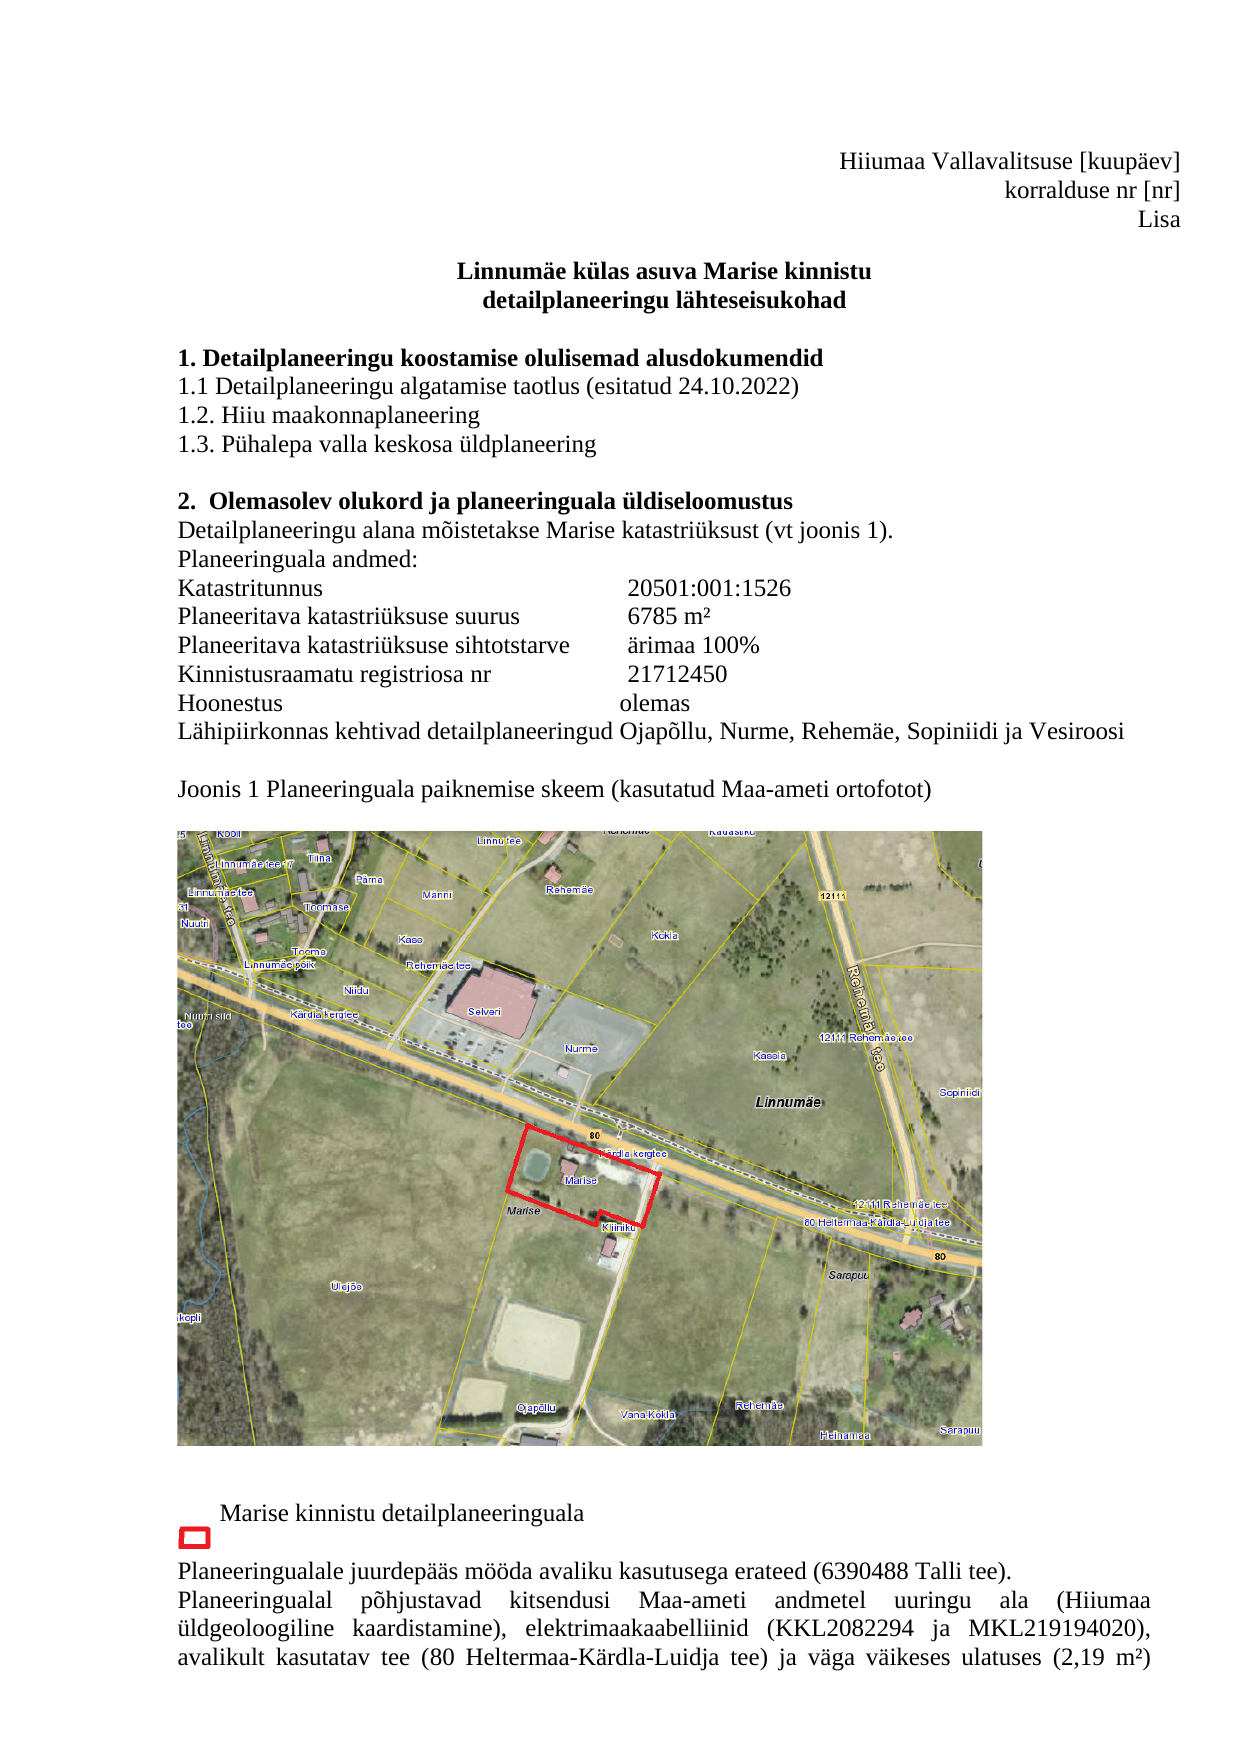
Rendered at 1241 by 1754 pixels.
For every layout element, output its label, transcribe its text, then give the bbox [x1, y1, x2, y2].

text Planeeringualale juurdepääs mööda avaliku kasutusega erateed (6390488 Talli tee). [177, 1556, 1152, 1585]
text 1.2. Hiiu maakonnaplaneering [177, 400, 1152, 429]
text 2. Olemasolev olukord ja planeeringuala üldiseloomustus [177, 486, 1152, 515]
text Lähipiirkonnas kehtivad detailplaneeringud Ojapõllu, Nurme, Rehemäe, Sopiniidi ja Vesiroosi [177, 716, 1152, 745]
text Planeeritava katastriüksuse sihtotstarve ärimaa 100% [177, 630, 1152, 659]
text Katastritunnus 20501:001:1526 [177, 573, 1152, 601]
text Planeeringualal põhjustavad kitsendusi Maa-ameti andmetel uuringu ala (Hiiumaa üldgeoloogiline kaardistamine), elektrimaakaabelliinid (KKL2082294 ja MKL219194020), avalikult kasutatav tee (80 Heltermaa-Kärdla-Luidja tee) ja väga väikeses ulatuses (2,19 m²) [177, 1585, 1152, 1671]
text 1. Detailplaneeringu koostamise olulisemad alusdokumendid [177, 343, 1152, 371]
table_header Hiiumaa Vallavalitsuse [kuupäev] korralduse nr [nr] Lisa [685, 146, 1192, 232]
text Joonis 1 Planeeringuala paiknemise skeem (kasutatud Maa-ameti ortofotot) [177, 774, 1152, 803]
text Planeeringuala andmed: [177, 544, 1152, 573]
text 1.3. Pühalepa valla keskosa üldplaneering [177, 429, 1152, 458]
text Planeeritava katastriüksuse suurus 6785 m² [177, 601, 1152, 630]
text Linnumäe külas asuva Marise kinnistu [177, 256, 1152, 285]
text 1.1 Detailplaneeringu algatamise taotlus (esitatud 24.10.2022) [177, 371, 1152, 400]
text Kinnistusraamatu registriosa nr 21712450 [177, 659, 1152, 688]
text Marise kinnistu detailplaneeringuala [177, 1498, 1152, 1556]
text Detailplaneeringu alana mõistetakse Marise katastriüksust (vt joonis 1). [177, 515, 1152, 544]
table_header [177, 146, 684, 232]
text Hoonestus olemas [177, 688, 1152, 716]
text detailplaneeringu lähteseisukohad [177, 285, 1152, 314]
